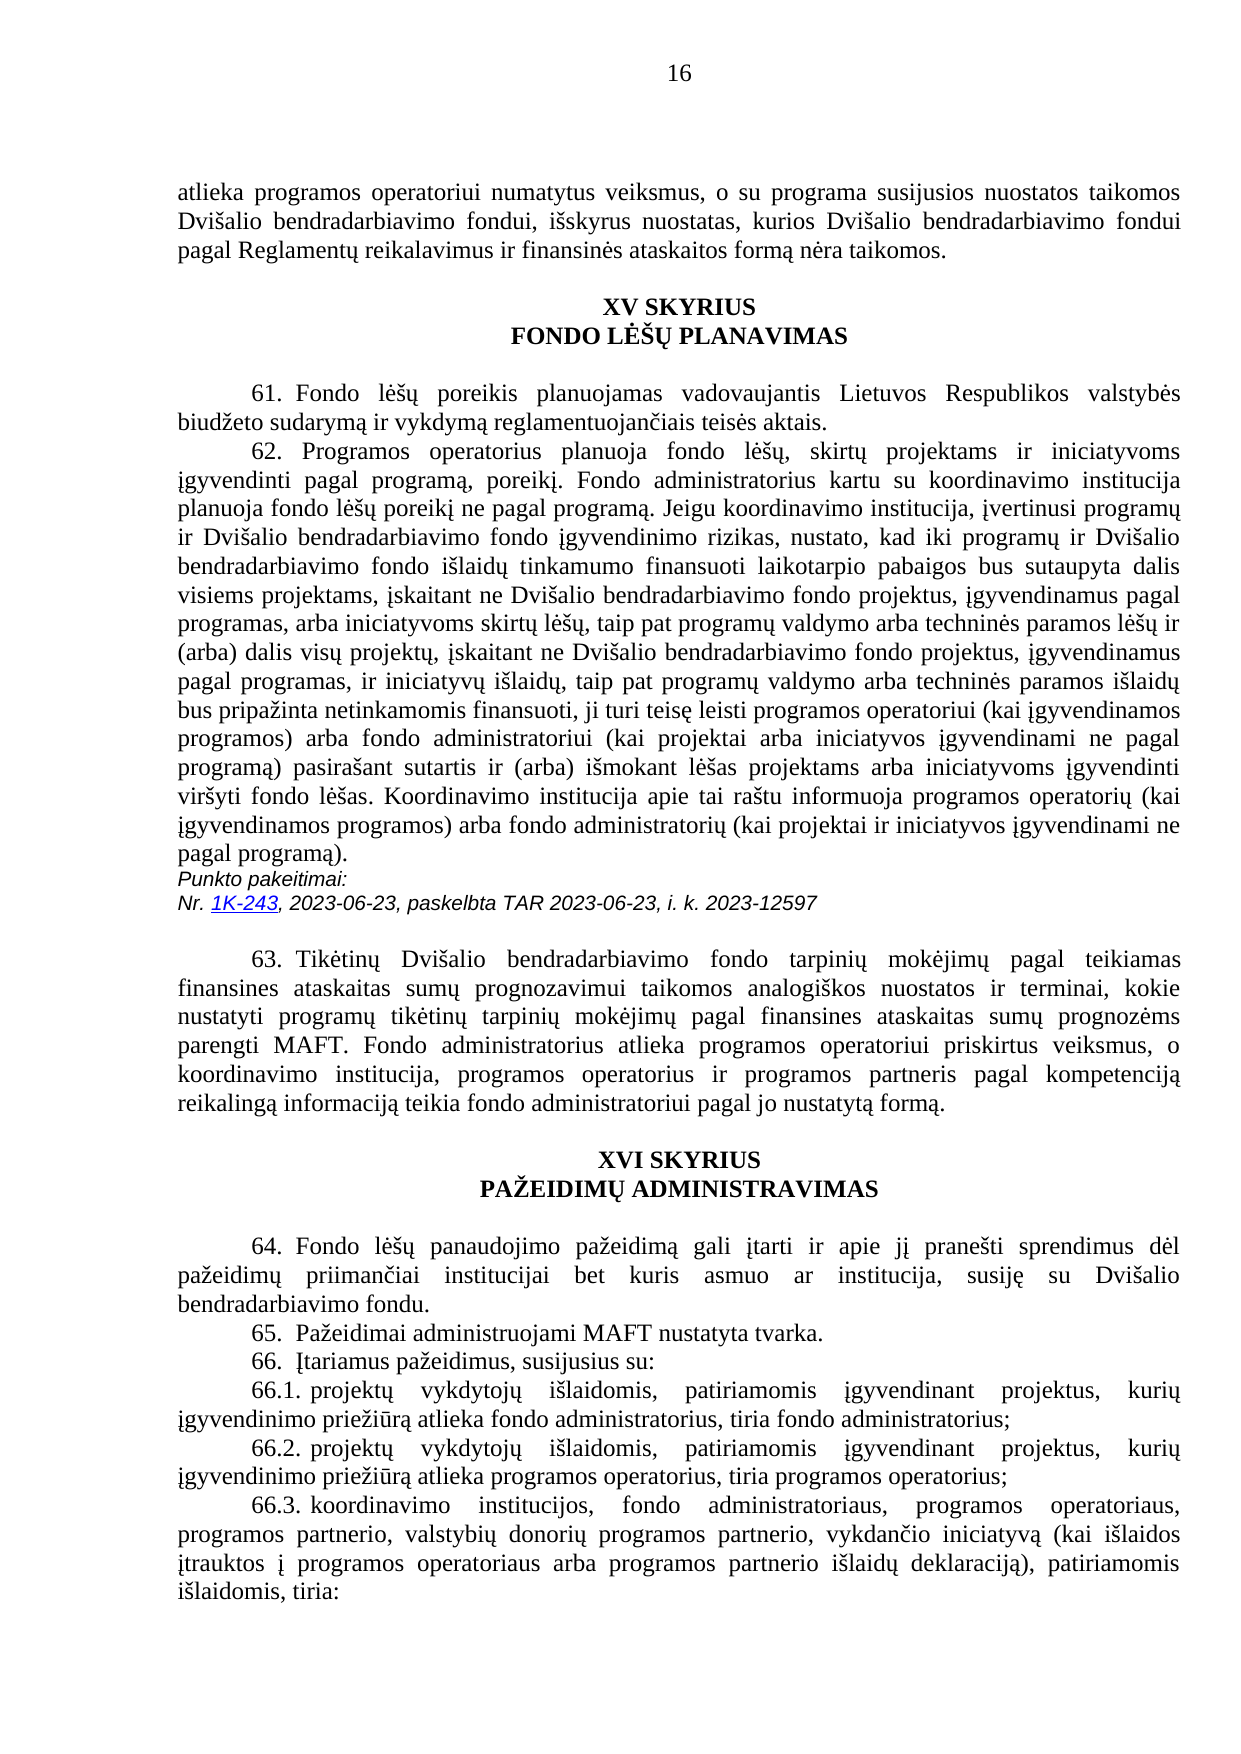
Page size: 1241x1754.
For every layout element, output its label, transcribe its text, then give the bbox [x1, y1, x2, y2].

text 63. Tikėtinų Dvišalio bendradarbiavimo fondo tarpinių mokėjimų pagal teikiamas finansines ataskaitas sumų prognozavimui taikomos analogiškos nuostatos ir terminai, kokie nustatyti programų tikėtinų tarpinių mokėjimų pagal finansines ataskaitas sumų prognozėms parengti MAFT. Fondo administratorius atlieka programos operatoriui priskirtus veiksmus, o koordinavimo institucija, programos operatorius ir programos partneris pagal kompetenciją reikalingą informaciją teikia fondo administratoriui pagal jo nustatytą formą. [177, 944, 1181, 1116]
text XV SKYRIUS [177, 292, 1181, 321]
text Nr. 1K-243, 2023-06-23, paskelbta TAR 2023-06-23, i. k. 2023-12597 [177, 891, 1181, 915]
text atlieka programos operatoriui numatytus veiksmus, o su programa susijusios nuostatos taikomos Dvišalio bendradarbiavimo fondui, išskyrus nuostatas, kurios Dvišalio bendradarbiavimo fondui pagal Reglamentų reikalavimus ir finansinės ataskaitos formą nėra taikomos. [177, 177, 1181, 263]
text 62. Programos operatorius planuoja fondo lėšų, skirtų projektams ir iniciatyvoms įgyvendinti pagal programą, poreikį. Fondo administratorius kartu su koordinavimo institucija planuoja fondo lėšų poreikį ne pagal programą. Jeigu koordinavimo institucija, įvertinusi programų ir Dvišalio bendradarbiavimo fondo įgyvendinimo rizikas, nustato, kad iki programų ir Dvišalio bendradarbiavimo fondo išlaidų tinkamumo finansuoti laikotarpio pabaigos bus sutaupyta dalis visiems projektams, įskaitant ne Dvišalio bendradarbiavimo fondo projektus, įgyvendinamus pagal programas, arba iniciatyvoms skirtų lėšų, taip pat programų valdymo arba techninės paramos lėšų ir (arba) dalis visų projektų, įskaitant ne Dvišalio bendradarbiavimo fondo projektus, įgyvendinamus pagal programas, ir iniciatyvų išlaidų, taip pat programų valdymo arba techninės paramos išlaidų bus pripažinta netinkamomis finansuoti, ji turi teisę leisti programos operatoriui (kai įgyvendinamos programos) arba fondo administratoriui (kai projektai arba iniciatyvos įgyvendinami ne pagal programą) pasirašant sutartis ir (arba) išmokant lėšas projektams arba iniciatyvoms įgyvendinti viršyti fondo lėšas. Koordinavimo institucija apie tai raštu informuoja programos operatorių (kai įgyvendinamos programos) arba fondo administratorių (kai projektai ir iniciatyvos įgyvendinami ne pagal programą). [177, 436, 1181, 867]
text 66.3. koordinavimo institucijos, fondo administratoriaus, programos operatoriaus, programos partnerio, valstybių donorių programos partnerio, vykdančio iniciatyvą (kai išlaidos įtrauktos į programos operatoriaus arba programos partnerio išlaidų deklaraciją), patiriamomis išlaidomis, tiria: [177, 1490, 1181, 1605]
text FONDO LĖŠŲ PLANAVIMAS [177, 321, 1181, 350]
text 66.1. projektų vykdytojų išlaidomis, patiriamomis įgyvendinant projektus, kurių įgyvendinimo priežiūrą atlieka fondo administratorius, tiria fondo administratorius; [177, 1375, 1181, 1433]
text PAŽEIDIMŲ ADMINISTRAVIMAS [177, 1174, 1181, 1203]
text 66.2. projektų vykdytojų išlaidomis, patiriamomis įgyvendinant projektus, kurių įgyvendinimo priežiūrą atlieka programos operatorius, tiria programos operatorius; [177, 1433, 1181, 1490]
text 66. Įtariamus pažeidimus, susijusius su: [177, 1346, 1181, 1375]
text XVI SKYRIUS [177, 1145, 1181, 1174]
text 61. Fondo lėšų poreikis planuojamas vadovaujantis Lietuvos Respublikos valstybės biudžeto sudarymą ir vykdymą reglamentuojančiais teisės aktais. [177, 378, 1181, 436]
text 64. Fondo lėšų panaudojimo pažeidimą gali įtarti ir apie jį pranešti sprendimus dėl pažeidimų priimančiai institucijai bet kuris asmuo ar institucija, susiję su Dvišalio bendradarbiavimo fondu. [177, 1231, 1181, 1318]
text 65. Pažeidimai administruojami MAFT nustatyta tvarka. [251, 1318, 1181, 1346]
text Punkto pakeitimai: [177, 867, 1181, 891]
